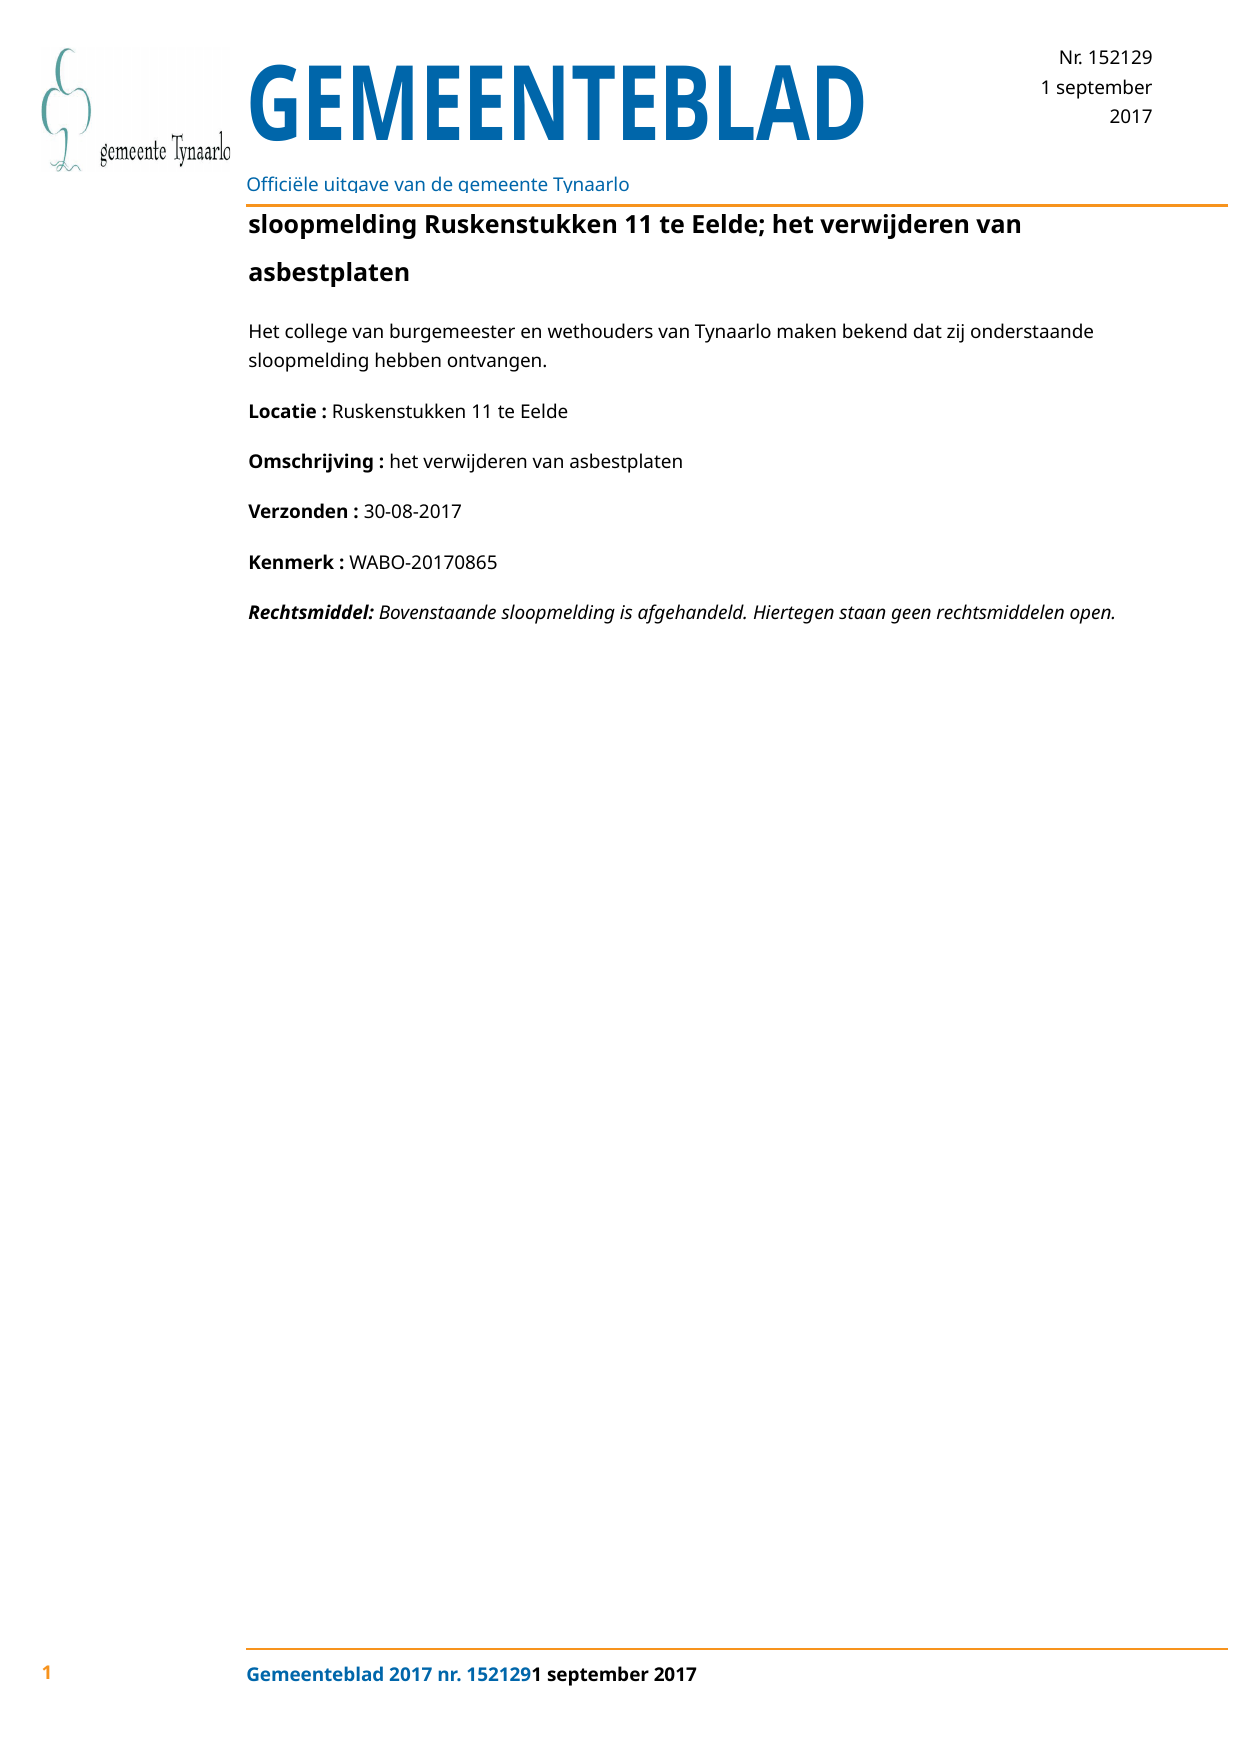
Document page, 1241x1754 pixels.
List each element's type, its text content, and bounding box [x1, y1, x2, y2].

picture [41, 47, 231, 172]
text Locatie : Ruskenstukken 11 te Eelde [248, 398, 1152, 424]
text Kenmerk : WABO-20170865 [248, 549, 1152, 575]
text Verzonden : 30-08-2017 [248, 499, 1152, 524]
text Het college van burgemeester en wethouders van Tynaarlo maken bekend dat zij onderstaande sloopmelding hebben ontvangen. [248, 318, 1152, 373]
text Omschrijving : het verwijderen van asbestplaten [248, 448, 1152, 474]
text sloopmelding Ruskenstukken 11 te Eelde; het verwijderen van asbestplaten [248, 207, 1152, 288]
text Rechtsmiddel: Bovenstaande sloopmelding is afgehandeld. Hiertegen staan geen rechtsmiddelen open. [248, 599, 1152, 625]
